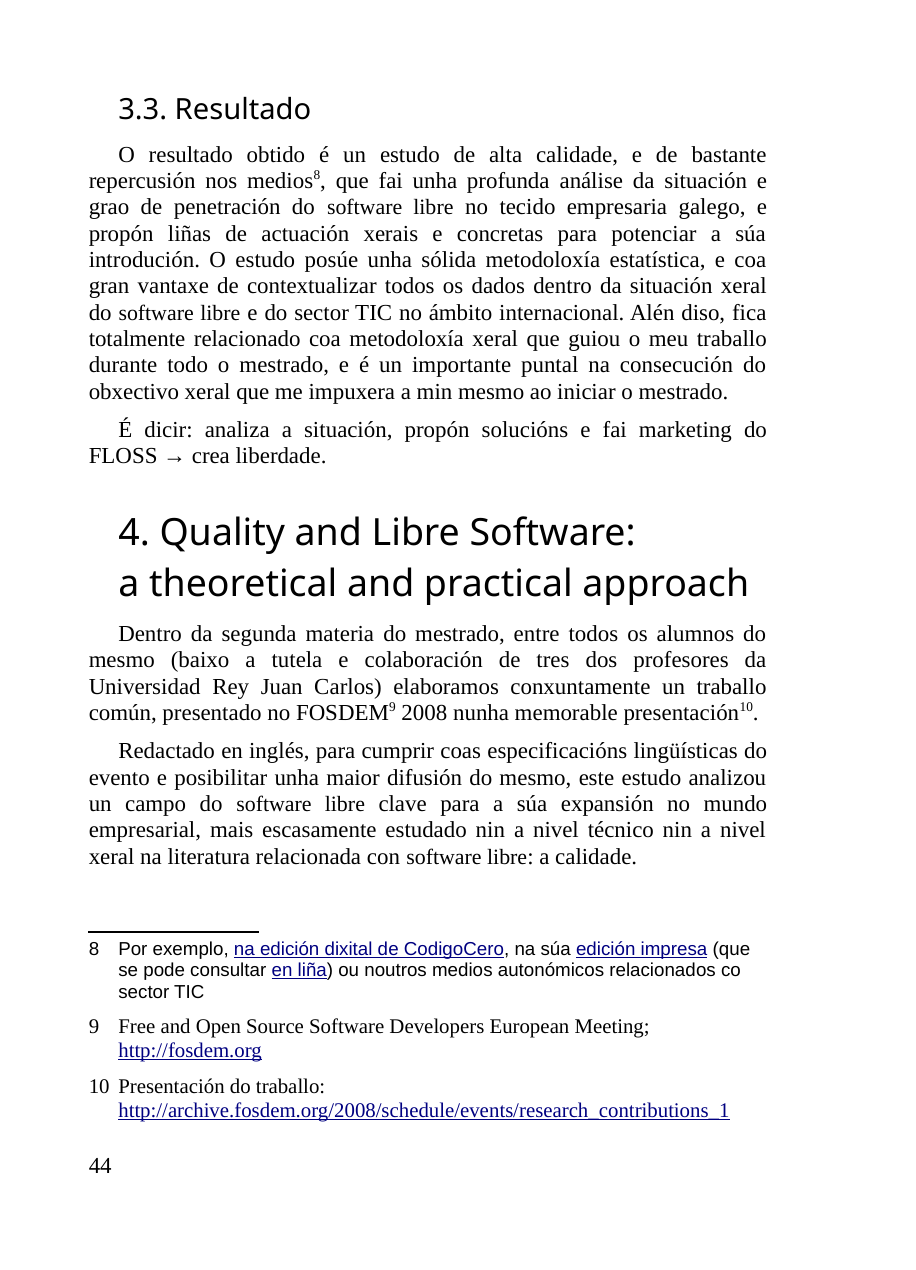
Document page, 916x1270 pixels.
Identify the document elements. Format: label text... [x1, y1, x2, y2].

subtitle 4. Quality and Libre Software: a theoretical and practical approach [118, 506, 768, 608]
text O resultado obtido é un estudo de alta calidade, e de bastante repercusión nos medios, que fai unha profunda análise da situación e grao de penetración do software libre no tecido empresaria galego, e propón liñas de actuación xerais e concretas para potenciar a súa introdución. O estudo posúe unha sólida metodoloxía estatística, e coa gran vantaxe de contextualizar todos os dados dentro da situación xeral do software libre e do sector TIC no ámbito internacional. Alén diso, fica totalmente relacionado coa metodoloxía xeral que guiou o meu traballo durante todo o mestrado, e é un importante puntal na consecución do obxectivo xeral que me impuxera a min mesmo ao iniciar o mestrado. [88, 141, 768, 404]
text Redactado en inglés, para cumprir coas especificacións lingüísticas do evento e posibilitar unha maior difusión do mesmo, este estudo analizou un campo do software libre clave para a súa expansión no mundo empresarial, mais escasamente estudado nin a nivel técnico nin a nivel xeral na literatura relacionada con software libre: a calidade. [88, 737, 768, 869]
text Presentación do traballo: http://archive.fosdem.org/2008/schedule/events/research_contributions_1 [88, 1074, 768, 1122]
text Free and Open Source Software Developers European Meeting; http://fosdem.org [88, 1014, 768, 1062]
text É dicir: analiza a situación, propón solucións e fai marketing do FLOSS → crea liberdade. [88, 416, 768, 469]
subtitle 3.3. Resultado [118, 88, 768, 128]
text Por exemplo, na edición dixital de CodigoCero, na súa edición impresa (que se pode consultar en liña) ou noutros medios autonómicos relacionados co sector TIC [88, 938, 768, 1002]
text Dentro da segunda materia do mestrado, entre todos os alumnos do mesmo (baixo a tutela e colaboración de tres dos profesores da Universidad Rey Juan Carlos) elaboramos conxuntamente un traballo común, presentado no FOSDEM 2008 nunha memorable presentación. [88, 620, 768, 726]
